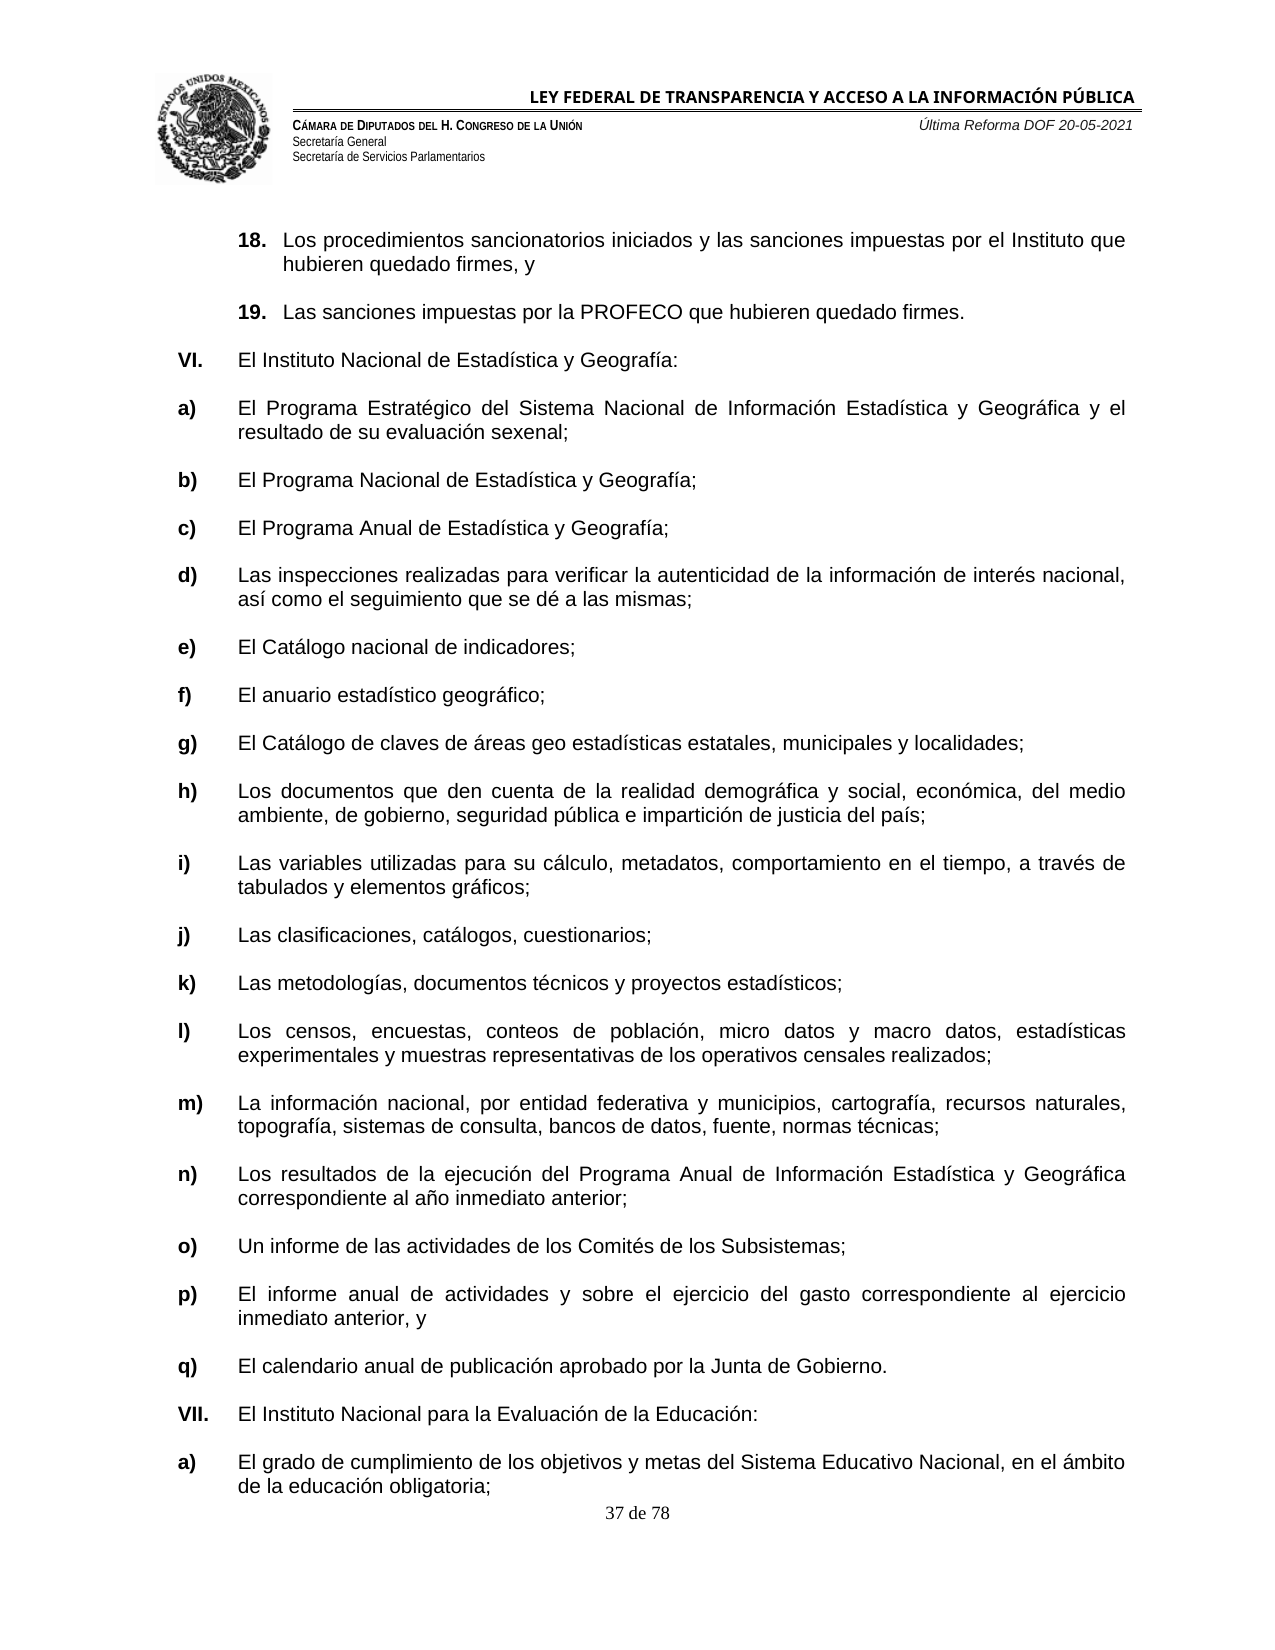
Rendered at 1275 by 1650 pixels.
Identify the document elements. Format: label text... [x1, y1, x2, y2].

text q) El calendario anual de publicación aprobado por la Junta de Gobierno. [178, 1354, 1127, 1378]
text j) Las clasificaciones, catálogos, cuestionarios; [178, 923, 1127, 947]
text p) El informe anual de actividades y sobre el ejercicio del gasto correspondiente al ejercicio inmediato anterior, y [178, 1282, 1127, 1330]
text i) Las variables utilizadas para su cálculo, metadatos, comportamiento en el tiempo, a través de tabulados y elementos gráficos; [178, 851, 1127, 899]
text a) El Programa Estratégico del Sistema Nacional de Información Estadística y Geográfica y el resultado de su evaluación sexenal; [178, 396, 1127, 443]
text a) El grado de cumplimiento de los objetivos y metas del Sistema Educativo Nacional, en el ámbito de la educación obligatoria; [178, 1450, 1127, 1498]
text g) El Catálogo de claves de áreas geo estadísticas estatales, municipales y localidades; [178, 731, 1127, 755]
text c) El Programa Anual de Estadística y Geografía; [178, 515, 1127, 539]
text 19. Las sanciones impuestas por la PROFECO que hubieren quedado firmes. [238, 300, 1127, 324]
text l) Los censos, encuestas, conteos de población, micro datos y macro datos, estadísticas experimentales y muestras representativas de los operativos censales realizados; [178, 1018, 1127, 1066]
text n) Los resultados de la ejecución del Programa Anual de Información Estadística y Geográfica correspondiente al año inmediato anterior; [178, 1162, 1127, 1210]
text h) Los documentos que den cuenta de la realidad demográfica y social, económica, del medio ambiente, de gobierno, seguridad pública e impartición de justicia del país; [178, 779, 1127, 827]
text b) El Programa Nacional de Estadística y Geografía; [178, 467, 1127, 491]
text k) Las metodologías, documentos técnicos y proyectos estadísticos; [178, 971, 1127, 994]
text VI. El Instituto Nacional de Estadística y Geografía: [178, 348, 1127, 372]
text d) Las inspecciones realizadas para verificar la autenticidad de la información de interés nacional, así como el seguimiento que se dé a las mismas; [178, 563, 1127, 611]
text o) Un informe de las actividades de los Comités de los Subsistemas; [178, 1234, 1127, 1258]
text e) El Catálogo nacional de indicadores; [178, 635, 1127, 659]
text VII. El Instituto Nacional para la Evaluación de la Educación: [178, 1402, 1127, 1426]
text 18. Los procedimientos sancionatorios iniciados y las sanciones impuestas por el Instituto que hubieren quedado firmes, y [238, 228, 1127, 276]
text m) La información nacional, por entidad federativa y municipios, cartografía, recursos naturales, topografía, sistemas de consulta, bancos de datos, fuente, normas técnicas; [178, 1090, 1127, 1138]
text f) El anuario estadístico geográfico; [178, 683, 1127, 707]
